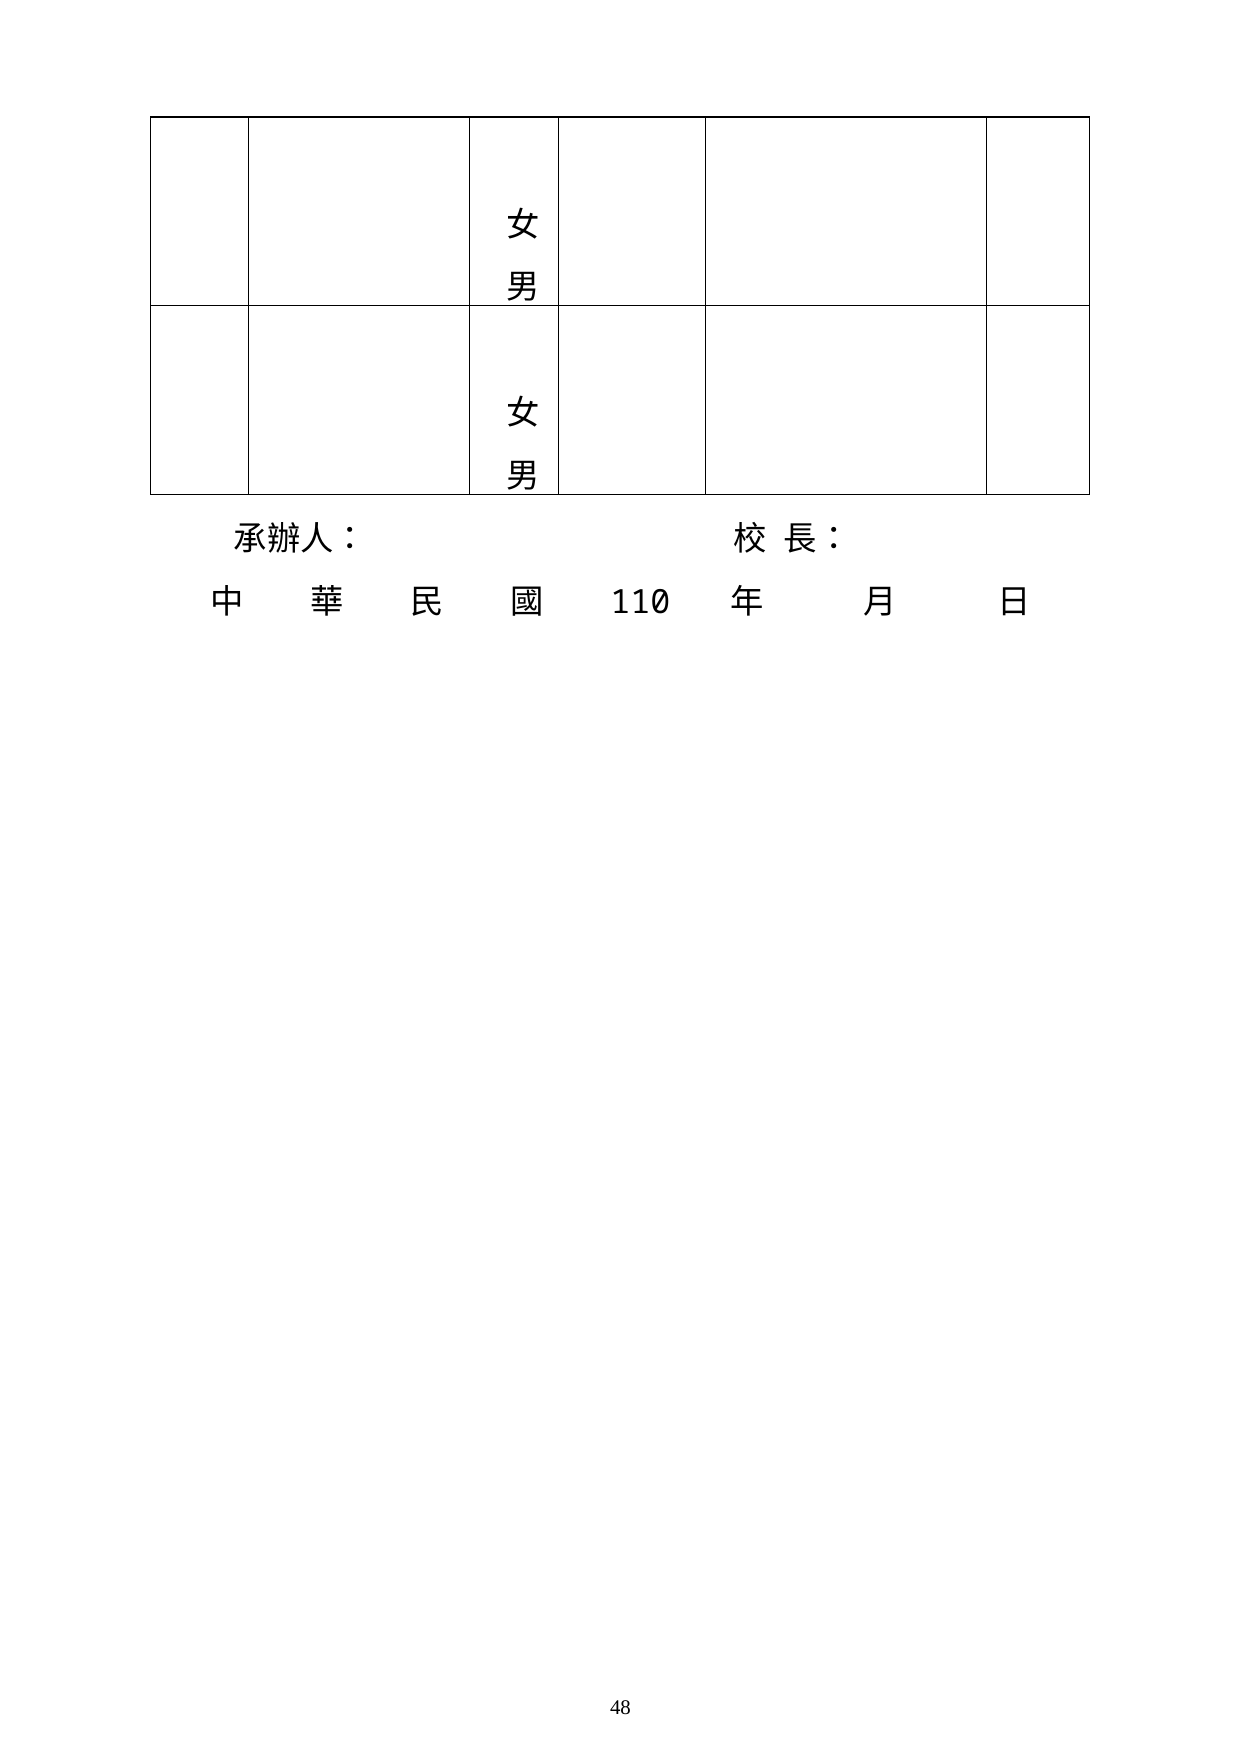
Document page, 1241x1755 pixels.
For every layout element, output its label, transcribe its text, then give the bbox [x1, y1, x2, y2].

table_cell [559, 118, 705, 305]
text 中 華 民 國 110 年 月 日 [100, 557, 1140, 619]
table_cell 女 男 [470, 118, 558, 305]
table_cell 女 男 [470, 306, 558, 493]
table_cell [559, 306, 705, 493]
table_cell [249, 306, 469, 493]
table_cell [987, 306, 1089, 493]
table_cell [151, 306, 248, 493]
table_cell [706, 306, 986, 493]
table_cell [151, 118, 248, 305]
text 承辦人： 校 長： [100, 494, 1140, 557]
table_cell [706, 118, 986, 305]
table_cell [987, 118, 1089, 305]
table_cell [249, 118, 469, 305]
